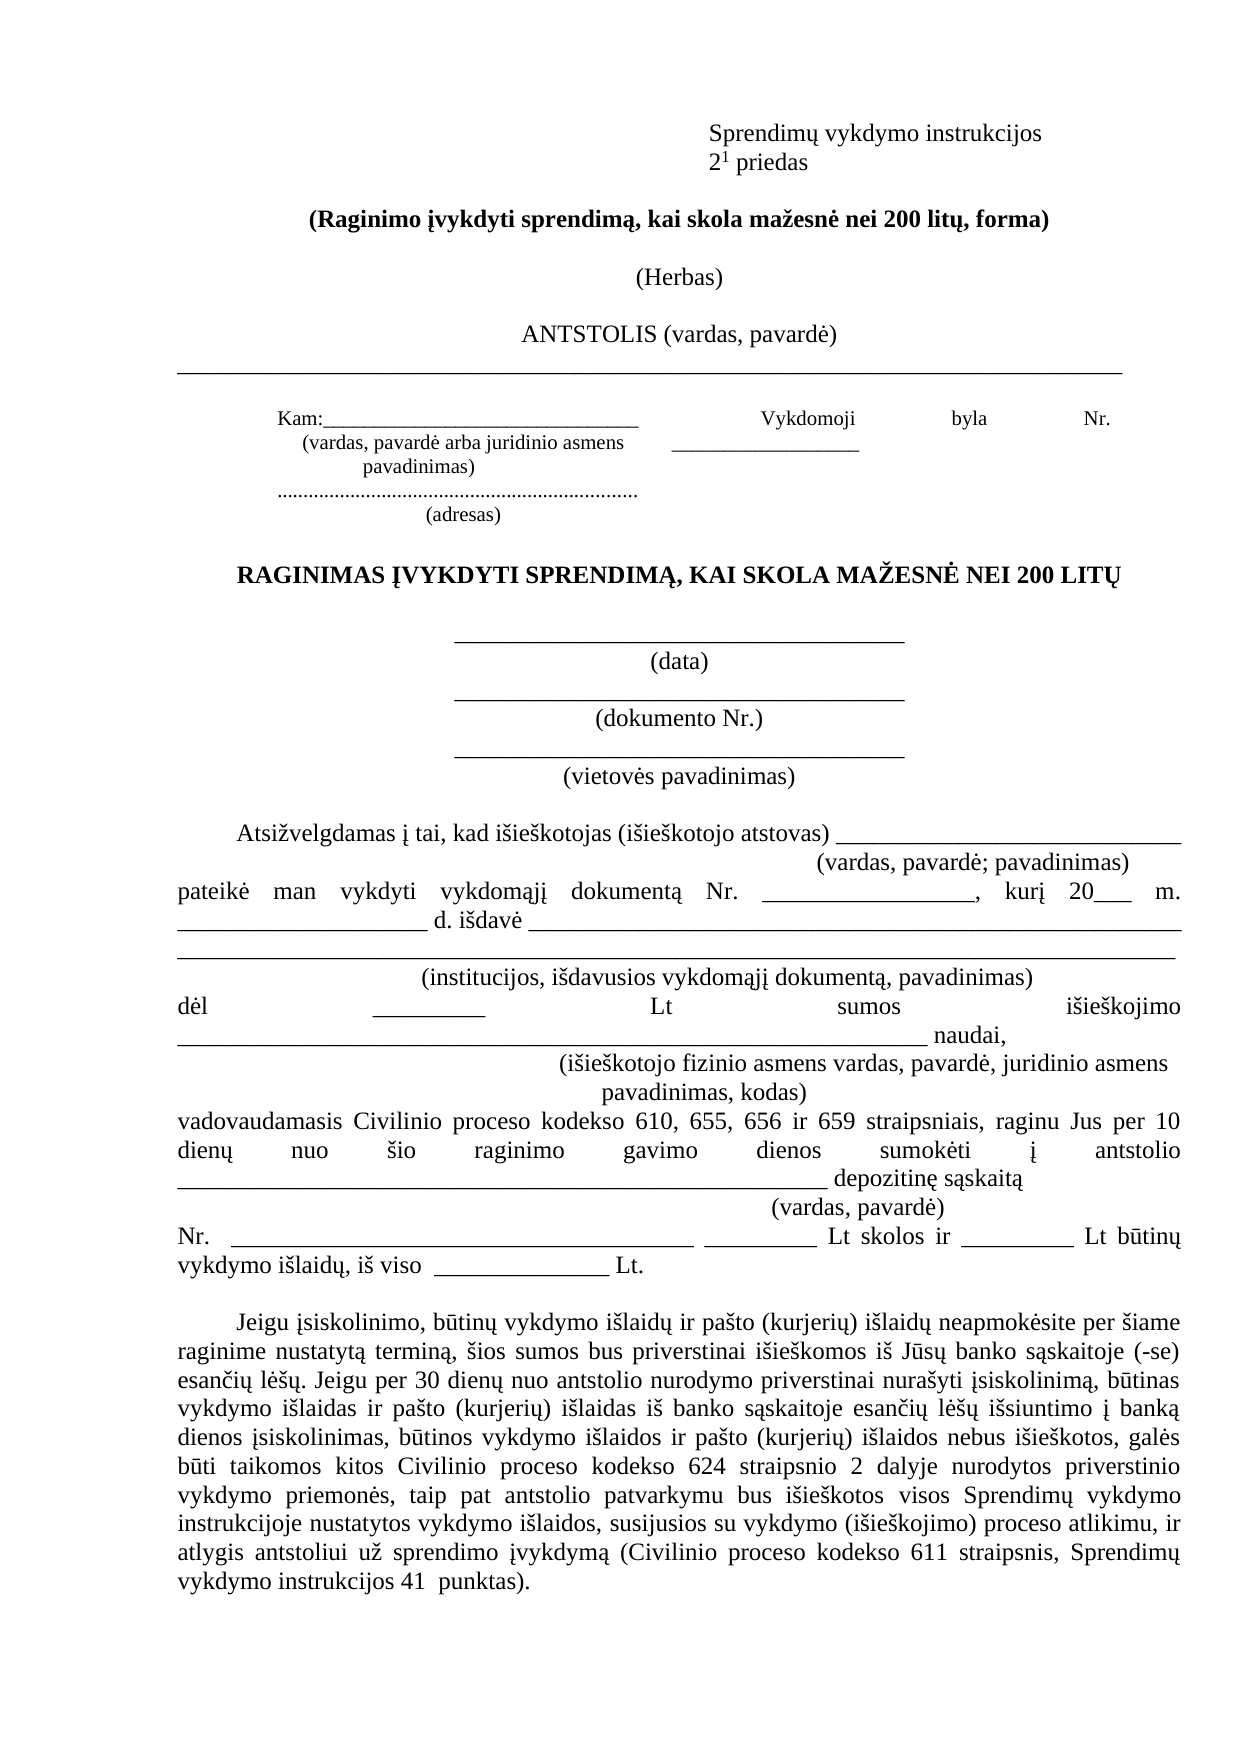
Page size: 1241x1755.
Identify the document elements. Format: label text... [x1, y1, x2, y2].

table_header Vykdomoji byla Nr. __________________ [660, 406, 1122, 531]
text (vardas, pavardė) [177, 1192, 1181, 1221]
text ____________________________________ [177, 675, 1181, 703]
text ____________________________________ [177, 732, 1181, 761]
text Nr. _____________________________________ _________ Lt skolos ir _________ Lt būtinų vykdymo išlaidų, iš viso ______________ Lt. [177, 1221, 1181, 1278]
text vadovaudamasis Civilinio proceso kodekso 610, 655, 656 ir 659 straipsniais, raginu Jus per 10 dienų nuo šio raginimo gavimo dienos sumokėti į antstolio ____________________________________________________ depozitinę sąskaitą [177, 1106, 1181, 1192]
table_header Kam: (vardas, pavardė arba juridinio asmens pavadinimas) [177, 406, 660, 478]
table_cell . (adresas) [177, 478, 660, 531]
text ANTSTOLIS (vardas, pavardė) [177, 319, 1181, 348]
text (data) [177, 646, 1181, 675]
text pateikė man vykdyti vykdomąjį dokumentą Nr. _________________, kurį 20___ m. ____________________ d. išdavė [177, 876, 1181, 933]
text (institucijos, išdavusios vykdomąjį dokumentą, pavadinimas) [177, 962, 1181, 991]
text ____________________________________ [177, 617, 1181, 646]
text (vietovės pavadinimas) [177, 761, 1181, 790]
text (vardas, pavardė; pavadinimas) [765, 847, 1181, 876]
text Jeigu įsiskolinimo, būtinų vykdymo išlaidų ir pašto (kurjerių) išlaidų neapmokėsite per šiame raginime nustatytą terminą, šios sumos bus priverstinai išieškomos iš Jūsų banko sąskaitoje (-se) esančių lėšų. Jeigu per 30 dienų nuo antstolio nurodymo priverstinai nurašyti įsiskolinimą, būtinas vykdymo išlaidas ir pašto (kurjerių) išlaidas iš banko sąskaitoje esančių lėšų išsiuntimo į banką dienos įsiskolinimas, būtinos vykdymo išlaidos ir pašto (kurjerių) išlaidos nebus išieškotos, galės būti taikomos kitos Civilinio proceso kodekso 624 straipsnio 2 dalyje nurodytos priverstinio vykdymo priemonės, taip pat antstolio patvarkymu bus išieškotos visos Sprendimų vykdymo instrukcijoje nustatytos vykdymo išlaidos, susijusios su vykdymo (išieškojimo) proceso atlikimu, ir atlygis antstoliui už sprendimo įvykdymą (Civilinio proceso kodekso 611 straipsnis, Sprendimų vykdymo instrukcijos 41 punktas). [177, 1307, 1181, 1595]
text (išieškotojo fizinio asmens vardas, pavardė, juridinio asmens pavadinimas, kodas) [227, 1048, 1181, 1106]
text (Herbas) [177, 262, 1181, 291]
text Sprendimų vykdymo instrukcijos [177, 118, 1181, 147]
text (Raginimo įvykdyti sprendimą, kai skola mažesnė nei 200 litų, forma) [177, 204, 1181, 233]
text 21 priedas [177, 147, 1181, 176]
text (dokumento Nr.) [177, 703, 1181, 732]
text dėl _________ Lt sumos išieškojimo ____________________________________________________________ naudai, [177, 991, 1181, 1048]
text Atsižvelgdamas į tai, kad išieškotojas (išieškotojo atstovas) [177, 818, 1181, 847]
text RAGINIMAS ĮVYKDYTI SPRENDIMĄ, KAI skola MAŽESNė NEI 200 LITŲ [177, 560, 1181, 588]
